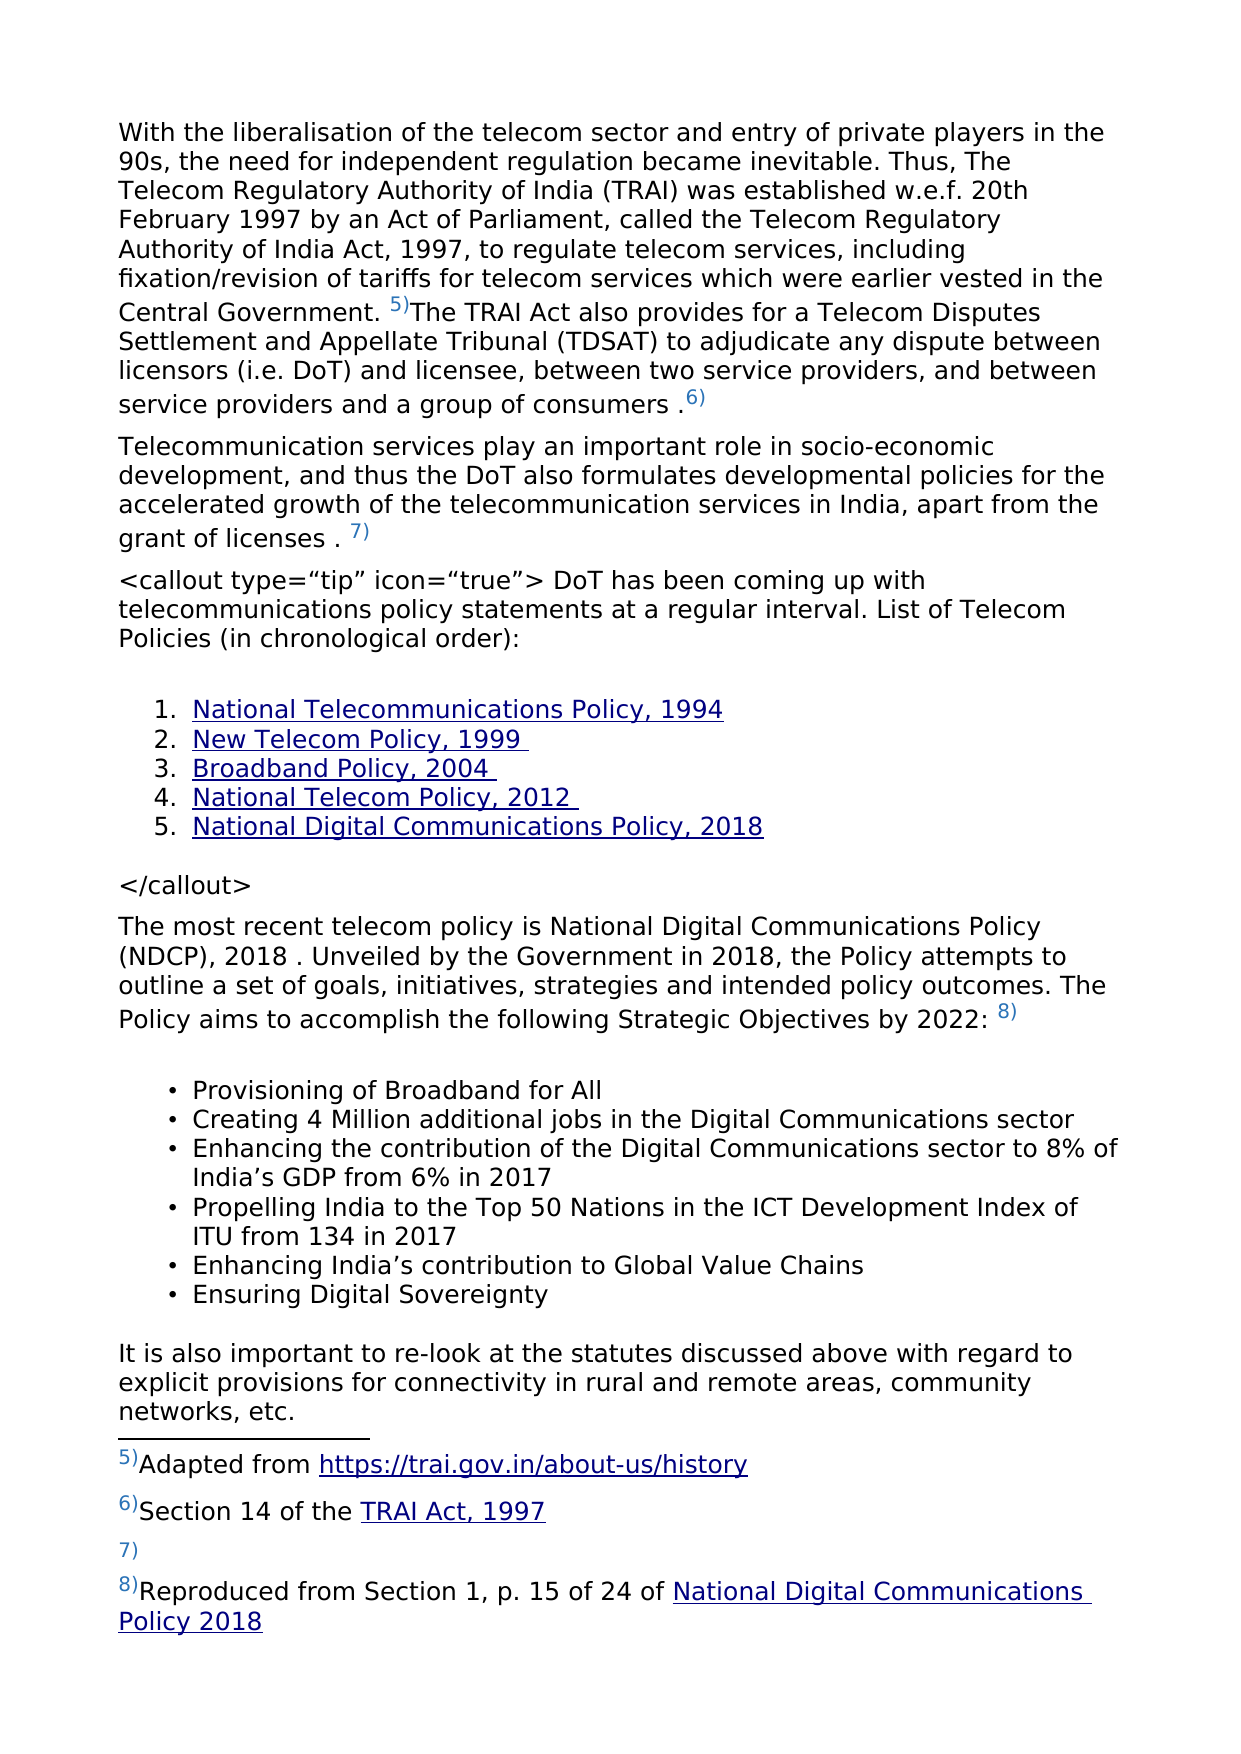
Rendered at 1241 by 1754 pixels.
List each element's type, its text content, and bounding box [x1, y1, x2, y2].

text It is also important to re-look at the statutes discussed above with regard to explicit provisions for connectivity in rural and remote areas, community networks, etc. [118, 1339, 1122, 1426]
text </callout> [118, 871, 1122, 900]
list National Digital Communications Policy, 2018 [177, 812, 1122, 841]
list Enhancing India’s contribution to Global Value Chains [177, 1251, 1122, 1280]
list New Telecom Policy, 1999 [177, 725, 1122, 754]
text Reproduced from Section 1, p. 15 of 24 of National Digital Communications Policy 2018 [118, 1573, 1122, 1636]
text <callout type=“tip” icon=“true”> DoT has been coming up with telecommunications policy statements at a regular interval. List of Telecom Policies (in chronological order): [118, 566, 1122, 654]
list Ensuring Digital Sovereignty [177, 1280, 1122, 1309]
list Broadband Policy, 2004 [177, 754, 1122, 783]
list Propelling India to the Top 50 Nations in the ICT Development Index of ITU from 134 in 2017 [177, 1193, 1122, 1251]
text With the liberalisation of the telecom sector and entry of private players in the 90s, the need for independent regulation became inevitable. Thus, The Telecom Regulatory Authority of India (TRAI) was established w.e.f. 20th February 1997 by an Act of Parliament, called the Telecom Regulatory Authority of India Act, 1997, to regulate telecom services, including fixation/revision of tariffs for telecom services which were earlier vested in the Central Government. The TRAI Act also provides for a Telecom Disputes Settlement and Appellate Tribunal (TDSAT) to adjudicate any dispute between licensors (i.e. DoT) and licensee, between two service providers, and between service providers and a group of consumers . [118, 118, 1122, 419]
list Enhancing the contribution of the Digital Communications sector to 8% of India’s GDP from 6% in 2017 [177, 1134, 1122, 1193]
list National Telecom Policy, 2012 [177, 783, 1122, 812]
list Creating 4 Million additional jobs in the Digital Communications sector [177, 1105, 1122, 1134]
text Telecommunication services play an important role in socio-economic development, and thus the DoT also formulates developmental policies for the accelerated growth of the telecommunication services in India, apart from the grant of licenses . [118, 432, 1122, 554]
text Section 14 of the TRAI Act, 1997 [118, 1492, 1122, 1526]
list National Telecommunications Policy, 1994 [177, 696, 1122, 725]
text Adapted from https://trai.gov.in/about-us/history [118, 1445, 1122, 1479]
text The most recent telecom policy is National Digital Communications Policy (NDCP), 2018 . Unveiled by the Government in 2018, the Policy attempts to outline a set of goals, initiatives, strategies and intended policy outcomes. The Policy aims to accomplish the following Strategic Objectives by 2022: [118, 913, 1122, 1034]
list Provisioning of Broadband for All [177, 1076, 1122, 1105]
